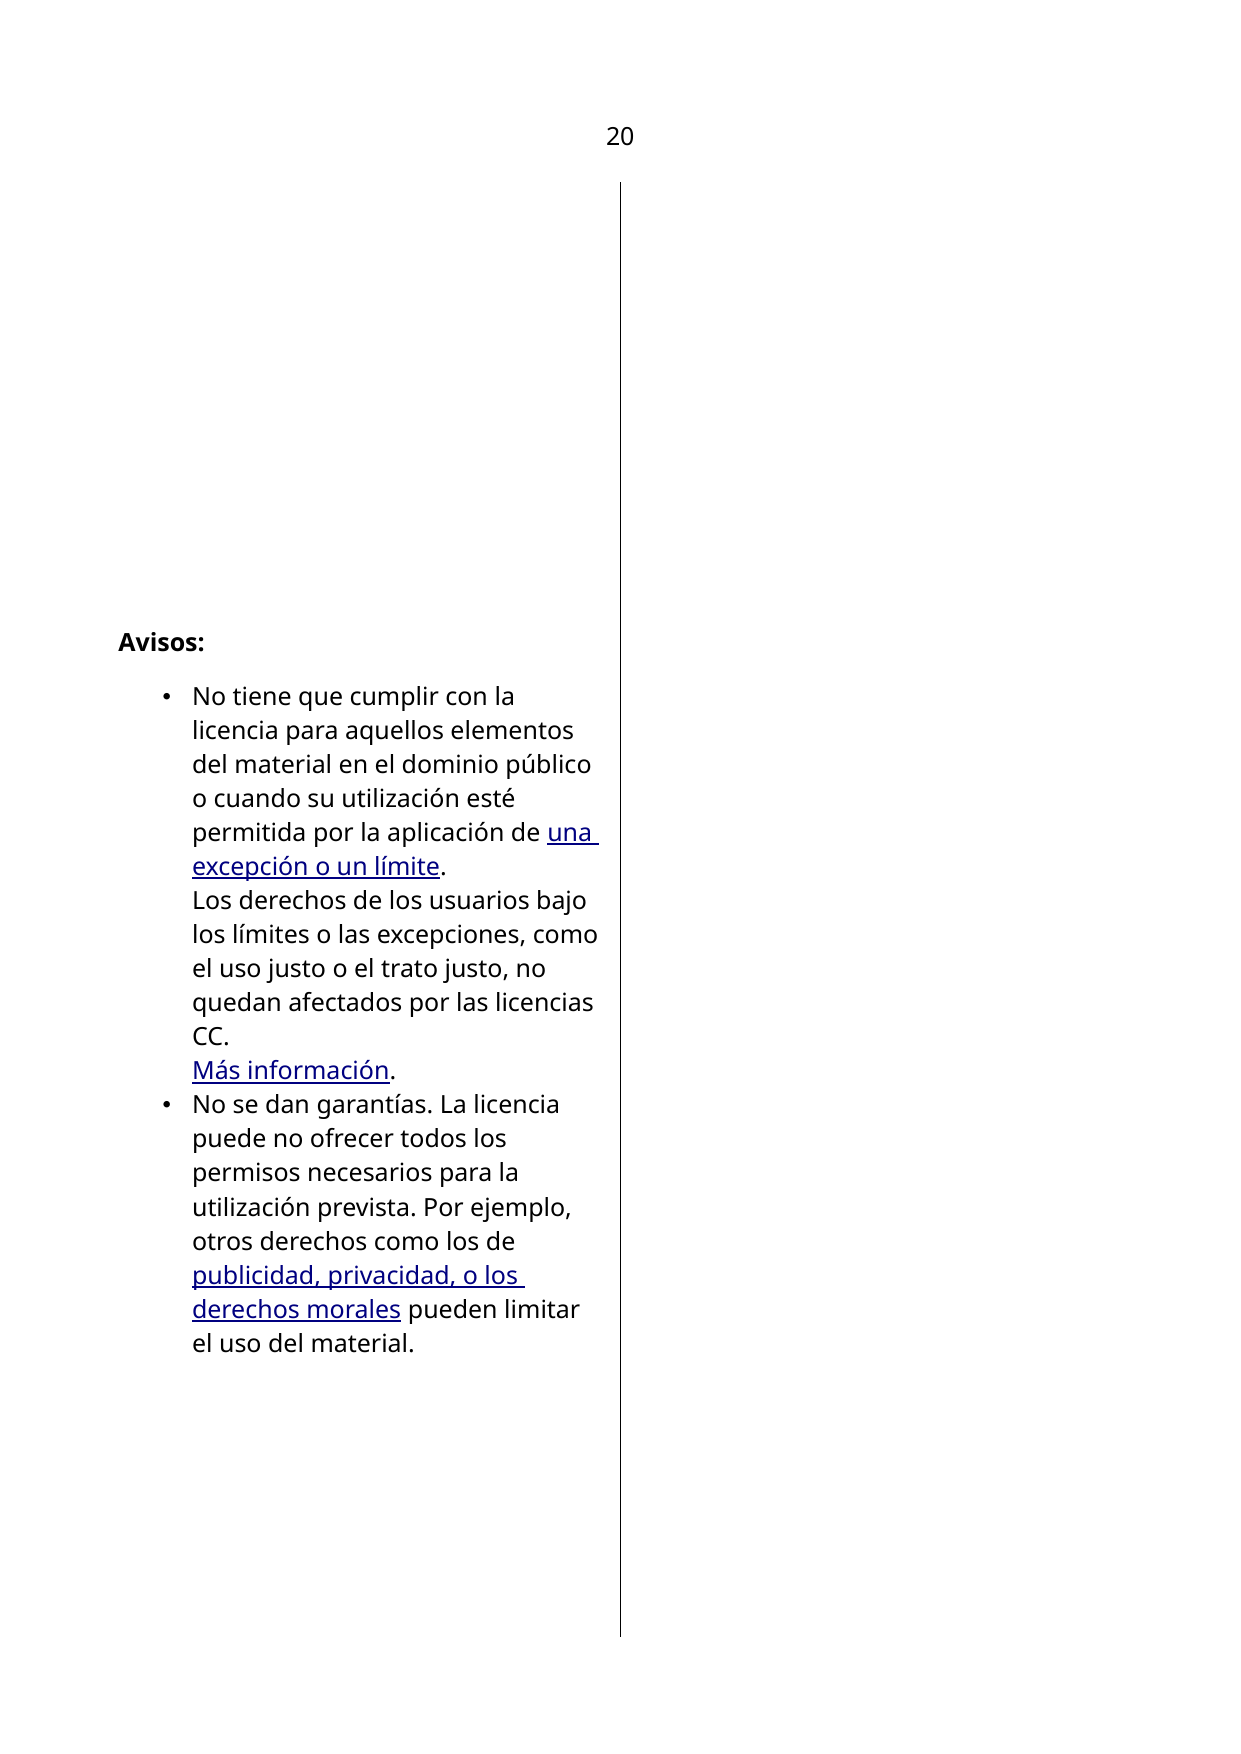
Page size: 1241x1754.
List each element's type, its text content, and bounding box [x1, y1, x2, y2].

list No tiene que cumplir con la licencia para aquellos elementos del material en el dominio público o cuando su utilización esté permitida por la aplicación de una excepción o un límite. [162, 678, 605, 883]
text Avisos: [118, 624, 605, 658]
list Los derechos de los usuarios bajo los límites o las excepciones, como el uso justo o el trato justo, no quedan afectados por las licencias CC. [162, 883, 605, 1053]
list Más información. [162, 1053, 605, 1087]
list No se dan garantías. La licencia puede no ofrecer todos los permisos necesarios para la utilización prevista. Por ejemplo, otros derechos como los de publicidad, privacidad, o los derechos morales pueden limitar el uso del material. [162, 1087, 605, 1359]
